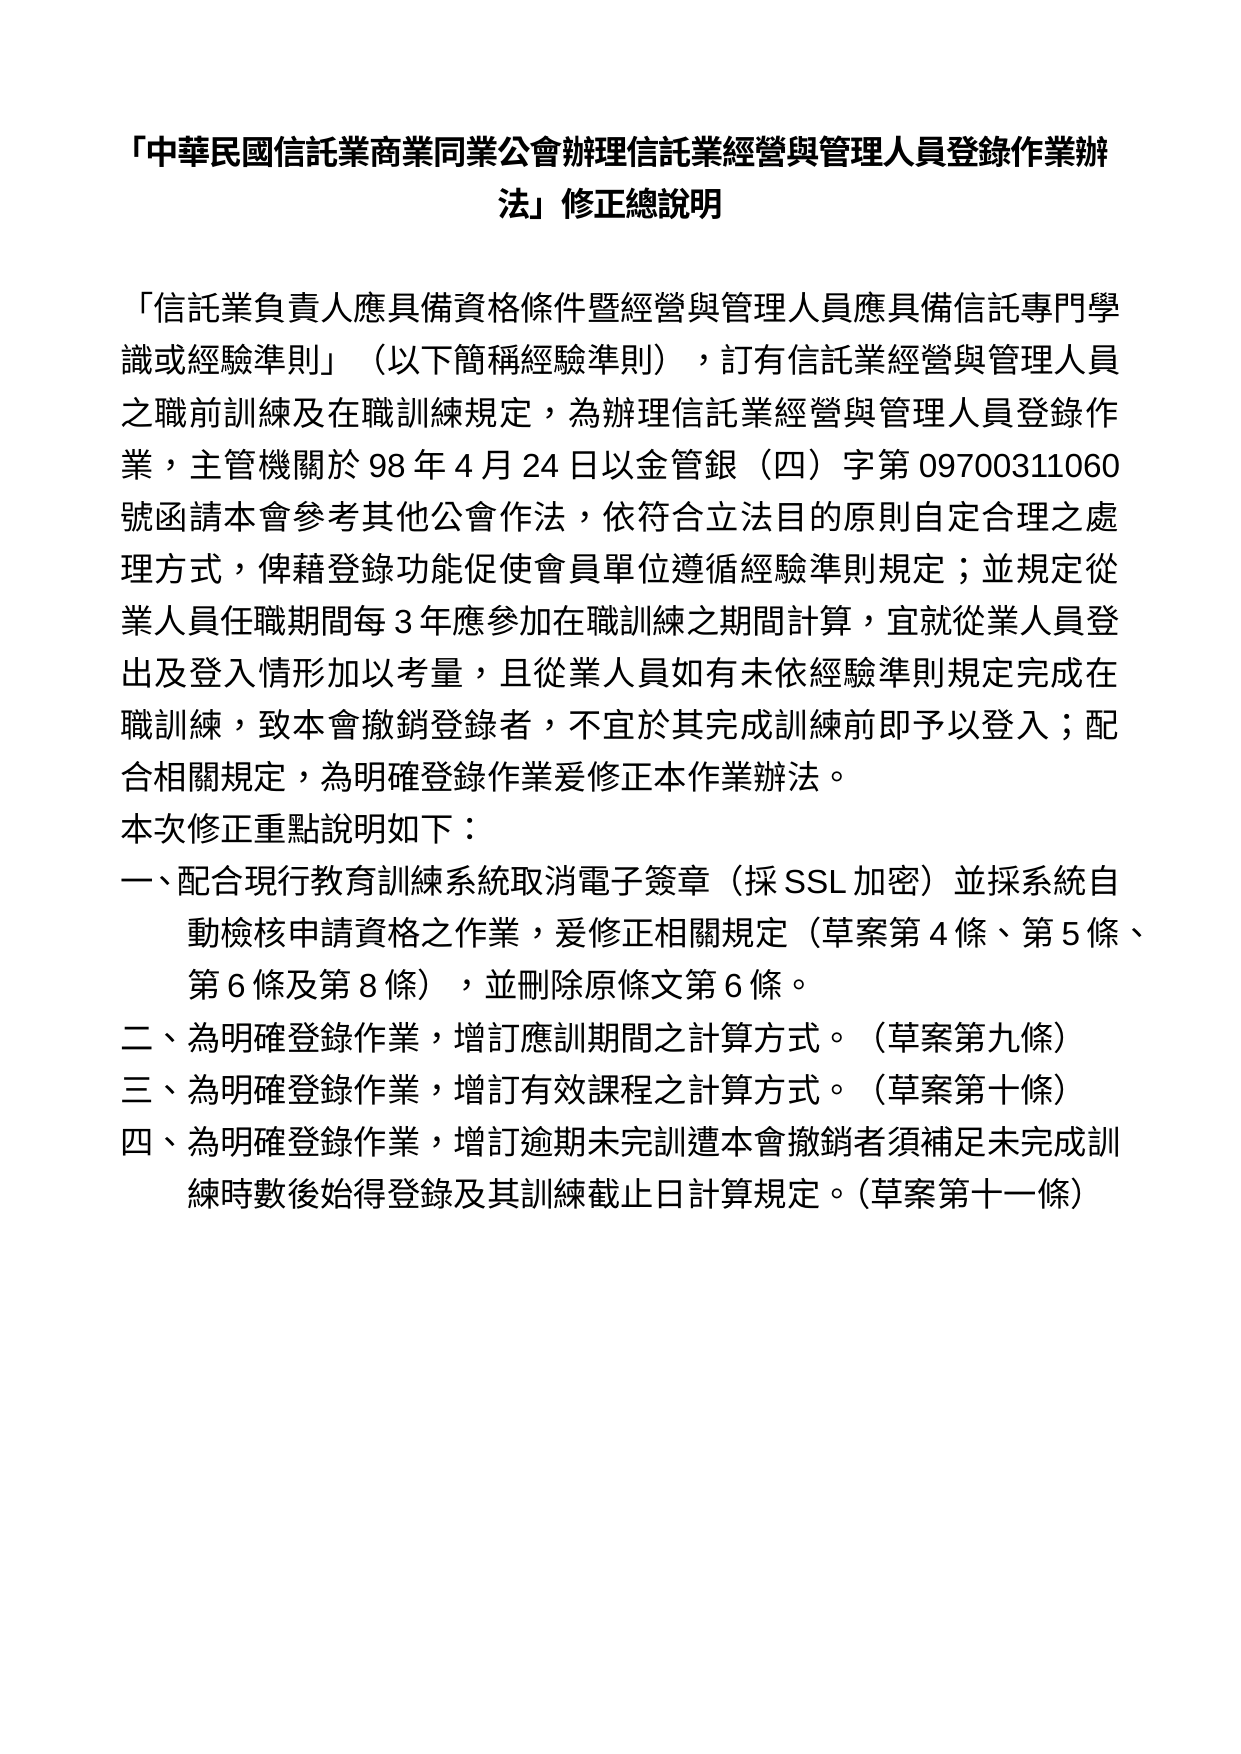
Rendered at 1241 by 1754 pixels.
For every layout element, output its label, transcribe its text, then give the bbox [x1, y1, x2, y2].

text 二、為明確登錄作業，增訂應訓期間之計算方式。（草案第九條） [120, 1008, 1120, 1060]
text 本次修正重點說明如下： [120, 800, 1120, 852]
text 四、為明確登錄作業，增訂逾期未完訓遭本會撤銷者須補足未完成訓練時數後始得登錄及其訓練截止日計算規定。（草案第十一條） [120, 1112, 1120, 1217]
text 「信託業負責人應具備資格條件暨經營與管理人員應具備信託專門學識或經驗準則」（以下簡稱經驗準則），訂有信託業經營與管理人員之職前訓練及在職訓練規定，為辦理信託業經營與管理人員登錄作業，主管機關於98年4月24日以金管銀（四）字第09700311060號函請本會參考其他公會作法，依符合立法目的原則自定合理之處理方式，俾藉登錄功能促使會員單位遵循經驗準則規定；並規定從業人員任職期間每3年應參加在職訓練之期間計算，宜就從業人員登出及登入情形加以考量，且從業人員如有未依經驗準則規定完成在職訓練，致本會撤銷登錄者，不宜於其完成訓練前即予以登入；配合相關規定，為明確登錄作業爰修正本作業辦法。 [120, 279, 1120, 800]
text 「中華民國信託業商業同業公會辦理信託業經營與管理人員登錄作業辦法」修正總說明 [101, 123, 1120, 227]
text 三、為明確登錄作業，增訂有效課程之計算方式。（草案第十條） [120, 1060, 1120, 1112]
text 一、配合現行教育訓練系統取消電子簽章（採SSL加密）並採系統自動檢核申請資格之作業，爰修正相關規定（草案第4條、第5條、第6條及第8條），並刪除原條文第6條。 [120, 852, 1120, 1008]
